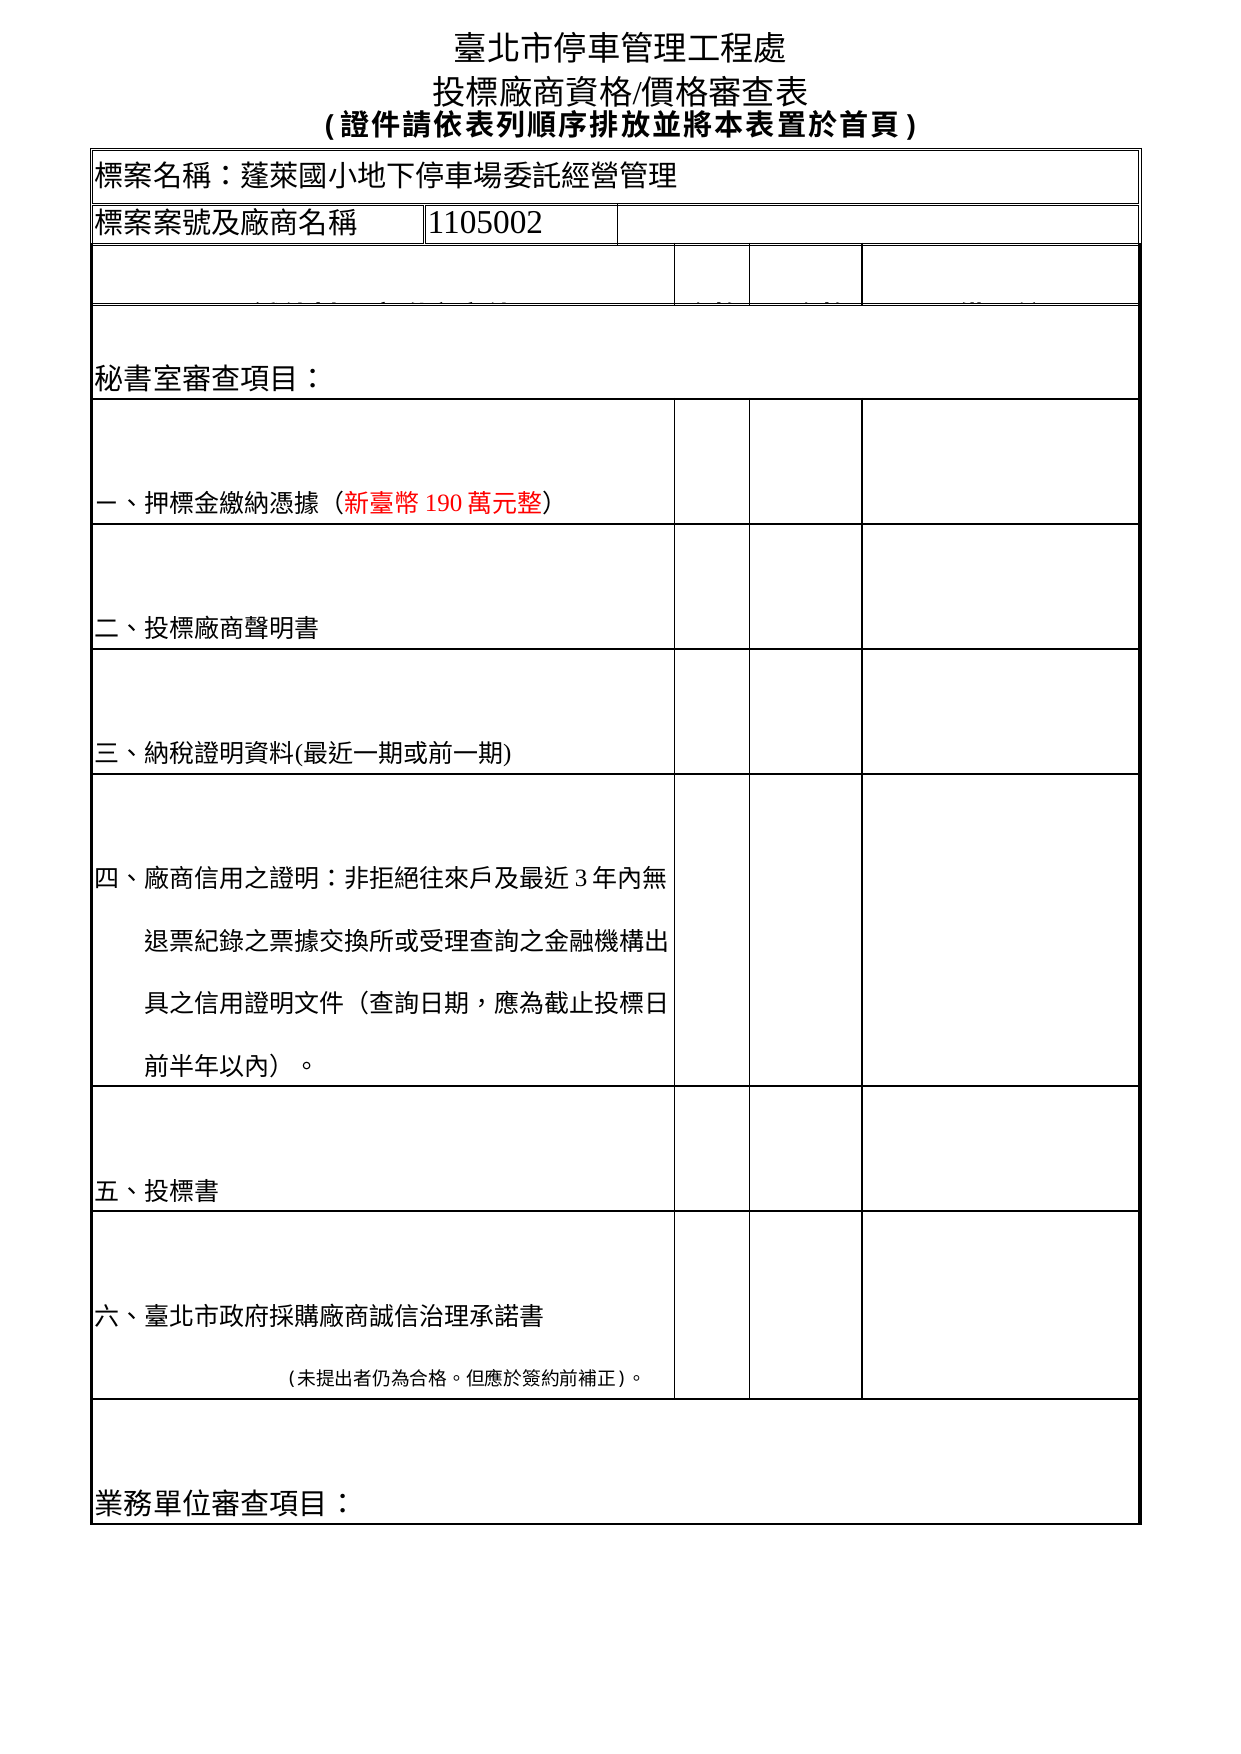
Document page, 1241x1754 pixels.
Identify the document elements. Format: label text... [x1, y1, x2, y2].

text 臺北市停車管理工程處 [59, 35, 1181, 67]
table_cell [863, 400, 1138, 523]
table_cell [675, 775, 749, 1085]
table_cell ㄧ、押標金繳納憑據（新臺幣190萬元整） [93, 400, 674, 523]
table_cell [675, 1087, 749, 1210]
table_cell [618, 206, 1138, 243]
table_cell [750, 1212, 861, 1398]
table_cell 備 註 [863, 246, 1138, 303]
table_cell 二、投標廠商聲明書 [93, 525, 674, 648]
table_cell [675, 400, 749, 523]
table_cell [863, 1212, 1138, 1398]
table_cell [675, 650, 749, 773]
table_cell 證件封內應附之文件 [93, 246, 674, 303]
table_cell [863, 525, 1138, 648]
table_cell 合格 [675, 246, 749, 303]
table_cell [863, 650, 1138, 773]
table_cell [750, 400, 861, 523]
table_cell 標案案號及廠商名稱 [93, 206, 423, 243]
table_cell 1105002 [426, 206, 617, 243]
text 投標廠商資格/價格審查表 [59, 79, 1181, 110]
table_cell [750, 525, 861, 648]
table_cell [863, 1087, 1138, 1210]
table_cell [863, 775, 1138, 1085]
table_cell 六、臺北市政府採購廠商誠信治理承諾書 (未提出者仍為合格。但應於簽約前補正)。 [93, 1212, 674, 1398]
table_cell 業務單位審查項目： [93, 1400, 1138, 1523]
text (證件請依表列順序排放並將本表置於首頁) [59, 110, 1181, 142]
table_cell 不合格 [750, 246, 861, 303]
table_cell [750, 1087, 861, 1210]
table_cell 四、廠商信用之證明：非拒絕往來戶及最近3年內無退票紀錄之票據交換所或受理查詢之金融機構出具之信用證明文件（查詢日期，應為截止投標日前半年以內）。 [93, 775, 674, 1085]
table_cell 秘書室審查項目： [93, 306, 1138, 398]
table_cell [750, 775, 861, 1085]
table_cell [750, 650, 861, 773]
table_header 標案名稱：蓬萊國小地下停車場委託經營管理 [93, 151, 1138, 203]
table_cell 五、投標書 [93, 1087, 674, 1210]
table_cell 三、納稅證明資料(最近一期或前一期) [93, 650, 674, 773]
table_cell [675, 1212, 749, 1398]
table_cell [675, 525, 749, 648]
